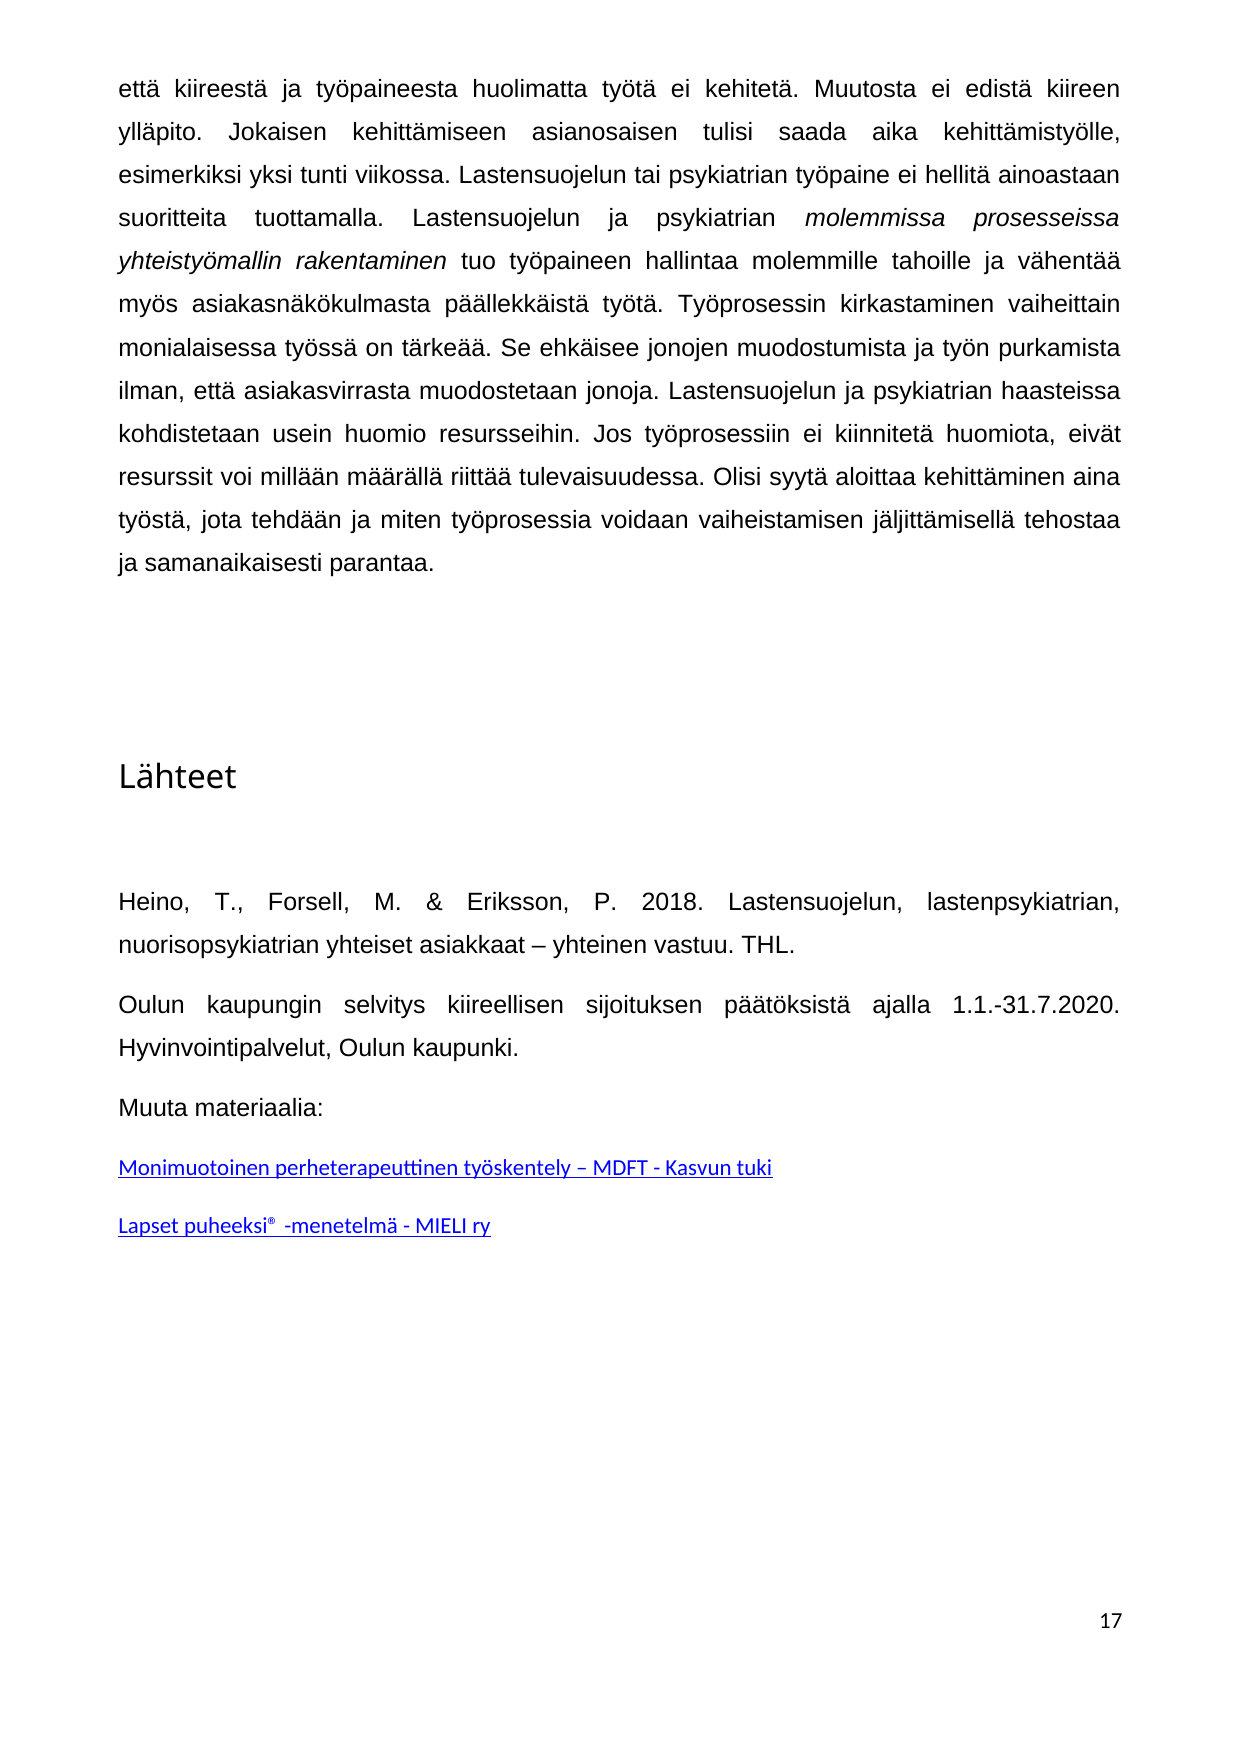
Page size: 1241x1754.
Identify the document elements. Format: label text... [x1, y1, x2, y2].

text Muuta materiaalia: [118, 1093, 1122, 1122]
text Monimuotoinen perheterapeuttinen työskentely – MDFT - Kasvun tuki [118, 1153, 1122, 1181]
text Heino, T., Forsell, M. & Eriksson, P. 2018. Lastensuojelun, lastenpsykiatrian, nuorisopsykiatrian yhteiset asiakkaat – yhteinen vastuu. THL. [118, 887, 1122, 959]
subtitle Lähteet [118, 752, 1122, 798]
text Oulun kaupungin selvitys kiireellisen sijoituksen päätöksistä ajalla 1.1.-31.7.2020. Hyvinvointipalvelut, Oulun kaupunki. [118, 990, 1122, 1062]
text että kiireestä ja työpaineesta huolimatta työtä ei kehitetä. Muutosta ei edistä kiireen ylläpito. Jokaisen kehittämiseen asianosaisen tulisi saada aika kehittämistyölle, esimerkiksi yksi tunti viikossa. Lastensuojelun tai psykiatrian työpaine ei hellitä ainoastaan suoritteita tuottamalla. Lastensuojelun ja psykiatrian molemmissa prosesseissa yhteistyömallin rakentaminen tuo työpaineen hallintaa molemmille tahoille ja vähentää myös asiakasnäkökulmasta päällekkäistä työtä. Työprosessin kirkastaminen vaiheittain monialaisessa työssä on tärkeää. Se ehkäisee jonojen muodostumista ja työn purkamista ilman, että asiakasvirrasta muodostetaan jonoja. Lastensuojelun ja psykiatrian haasteissa kohdistetaan usein huomio resursseihin. Jos työprosessiin ei kiinnitetä huomiota, eivät resurssit voi millään määrällä riittää tulevaisuudessa. Olisi syytä aloittaa kehittäminen aina työstä, jota tehdään ja miten työprosessia voidaan vaiheistamisen jäljittämisellä tehostaa ja samanaikaisesti parantaa. [118, 74, 1122, 577]
text Lapset puheeksi® -menetelmä - MIELI ry [118, 1212, 1122, 1239]
